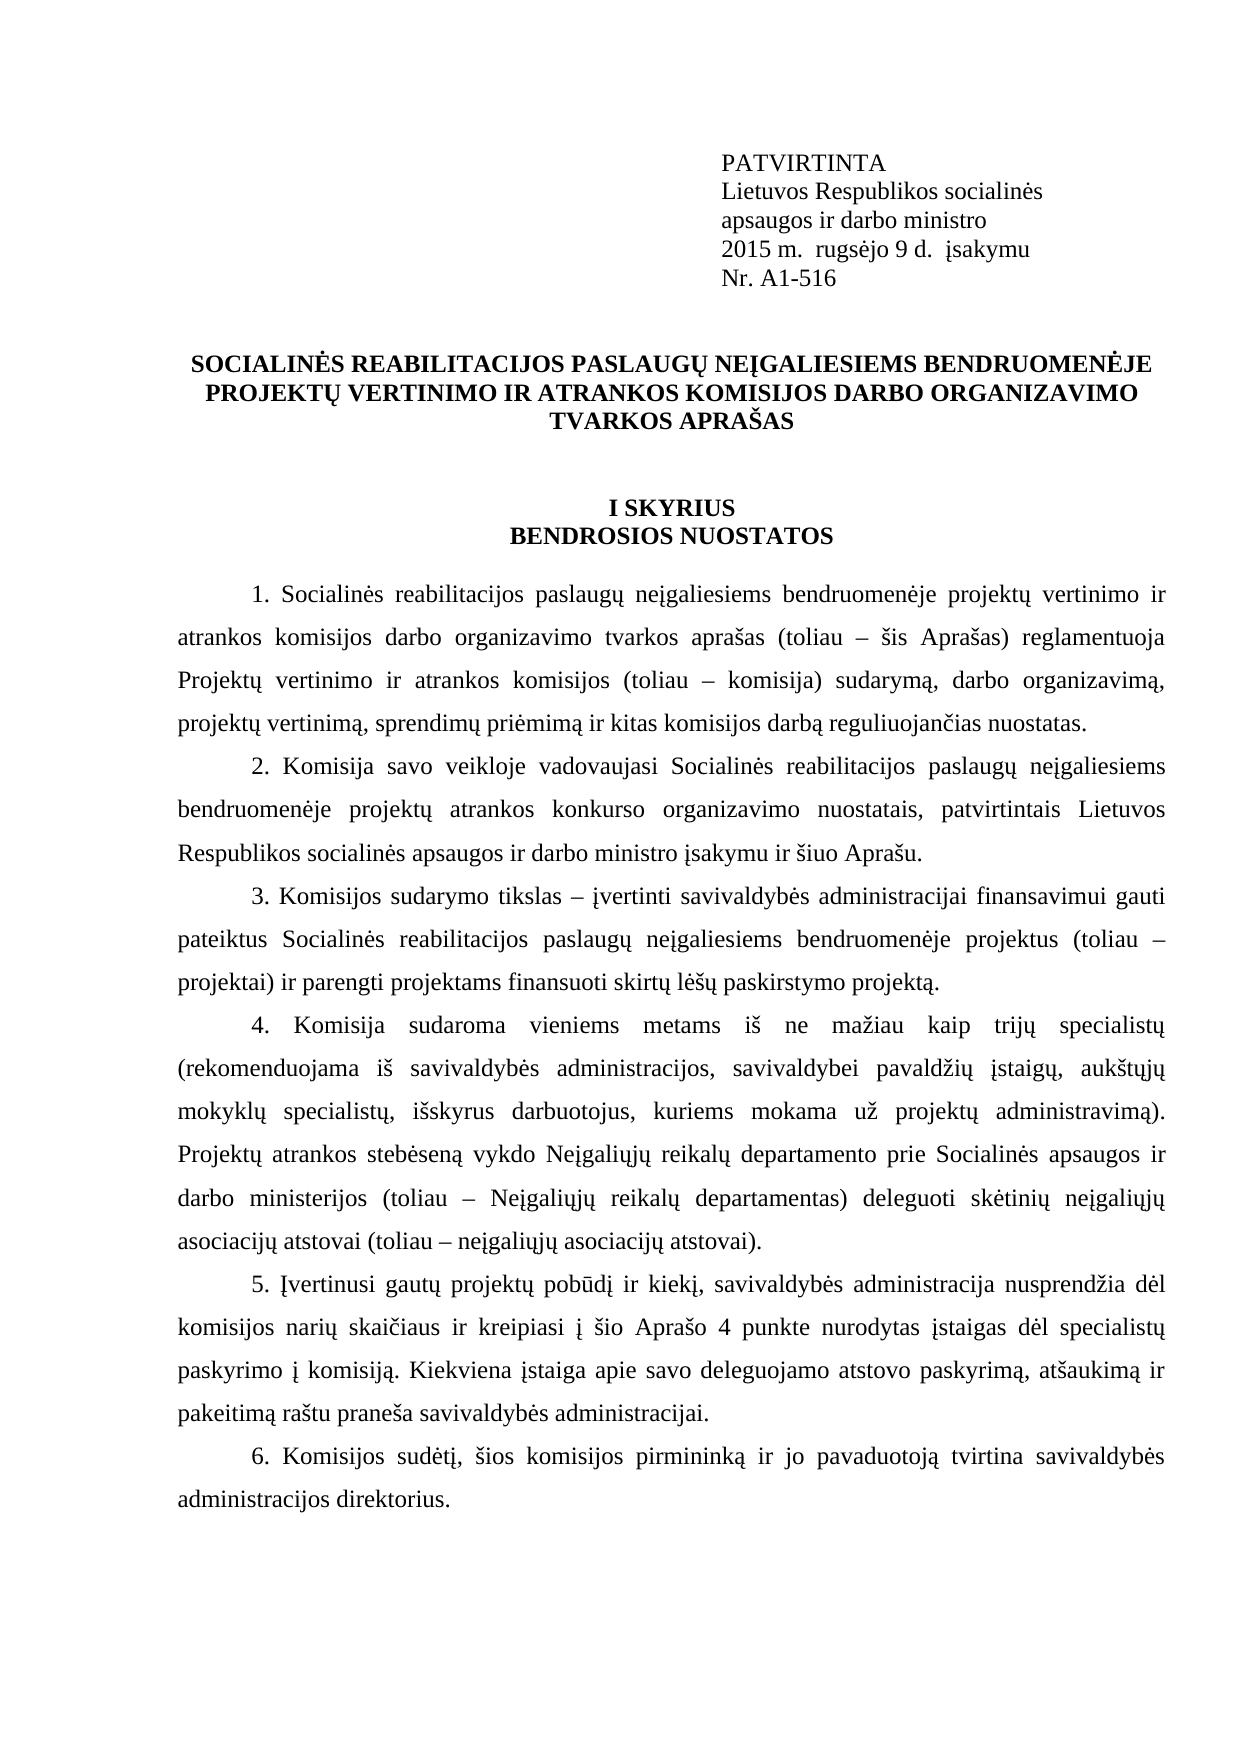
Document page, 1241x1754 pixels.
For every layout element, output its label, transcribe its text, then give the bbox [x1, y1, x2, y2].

text apsaugos ir darbo ministro [721, 205, 1166, 234]
text SOCIALINĖS REABILITACIJOS PASLAUGŲ NEĮGALIESIEMS BENDRUOMENĖJE Projektų vertinimo ir atrankos komisijos DARBO ORGANIZAVIMO TVARKOS APRAŠAS [177, 349, 1166, 435]
text 4. Komisija sudaroma vieniems metams iš ne mažiau kaip trijų specialistų (rekomenduojama iš savivaldybės administracijos, savivaldybei pavaldžių įstaigų, aukštųjų mokyklų specialistų, išskyrus darbuotojus, kuriems mokama už projektų administravimą). Projektų atrankos stebėseną vykdo Neįgaliųjų reikalų departamento prie Socialinės apsaugos ir darbo ministerijos (toliau – Neįgaliųjų reikalų departamentas) deleguoti skėtinių neįgaliųjų asociacijų atstovai (toliau – neįgaliųjų asociacijų atstovai). [177, 1010, 1166, 1254]
text 3. Komisijos sudarymo tikslas – įvertinti savivaldybės administracijai finansavimui gauti pateiktus Socialinės reabilitacijos paslaugų neįgaliesiems bendruomenėje projektus (toliau – projektai) ir parengti projektams finansuoti skirtų lėšų paskirstymo projektą. [177, 881, 1166, 996]
text 1. Socialinės reabilitacijos paslaugų neįgaliesiems bendruomenėje projektų vertinimo ir atrankos komisijos darbo organizavimo tvarkos aprašas (toliau – šis Aprašas) reglamentuoja Projektų vertinimo ir atrankos komisijos (toliau – komisija) sudarymą, darbo organizavimą, projektų vertinimą, sprendimų priėmimą ir kitas komisijos darbą reguliuojančias nuostatas. [177, 579, 1166, 737]
text BENDROSIOS NUOSTATOS [177, 521, 1166, 550]
text 2. Komisija savo veikloje vadovaujasi Socialinės reabilitacijos paslaugų neįgaliesiems bendruomenėje projektų atrankos konkurso organizavimo nuostatais, patvirtintais Lietuvos Respublikos socialinės apsaugos ir darbo ministro įsakymu ir šiuo Aprašu. [177, 751, 1166, 866]
text Lietuvos Respublikos socialinės [721, 176, 1166, 205]
text PATVIRTINTA [177, 148, 1166, 176]
text 6. Komisijos sudėtį, šios komisijos pirmininką ir jo pavaduotoją tvirtina savivaldybės administracijos direktorius. [177, 1441, 1166, 1513]
text Nr. A1-516 [721, 263, 1166, 291]
text 5. Įvertinusi gautų projektų pobūdį ir kiekį, savivaldybės administracija nusprendžia dėl komisijos narių skaičiaus ir kreipiasi į šio Aprašo 4 punkte nurodytas įstaigas dėl specialistų paskyrimo į komisiją. Kiekviena įstaiga apie savo deleguojamo atstovo paskyrimą, atšaukimą ir pakeitimą raštu praneša savivaldybės administracijai. [177, 1269, 1166, 1427]
text 2015 m. rugsėjo 9 d. įsakymu [721, 234, 1166, 263]
text I SKYRIUS [177, 493, 1166, 521]
